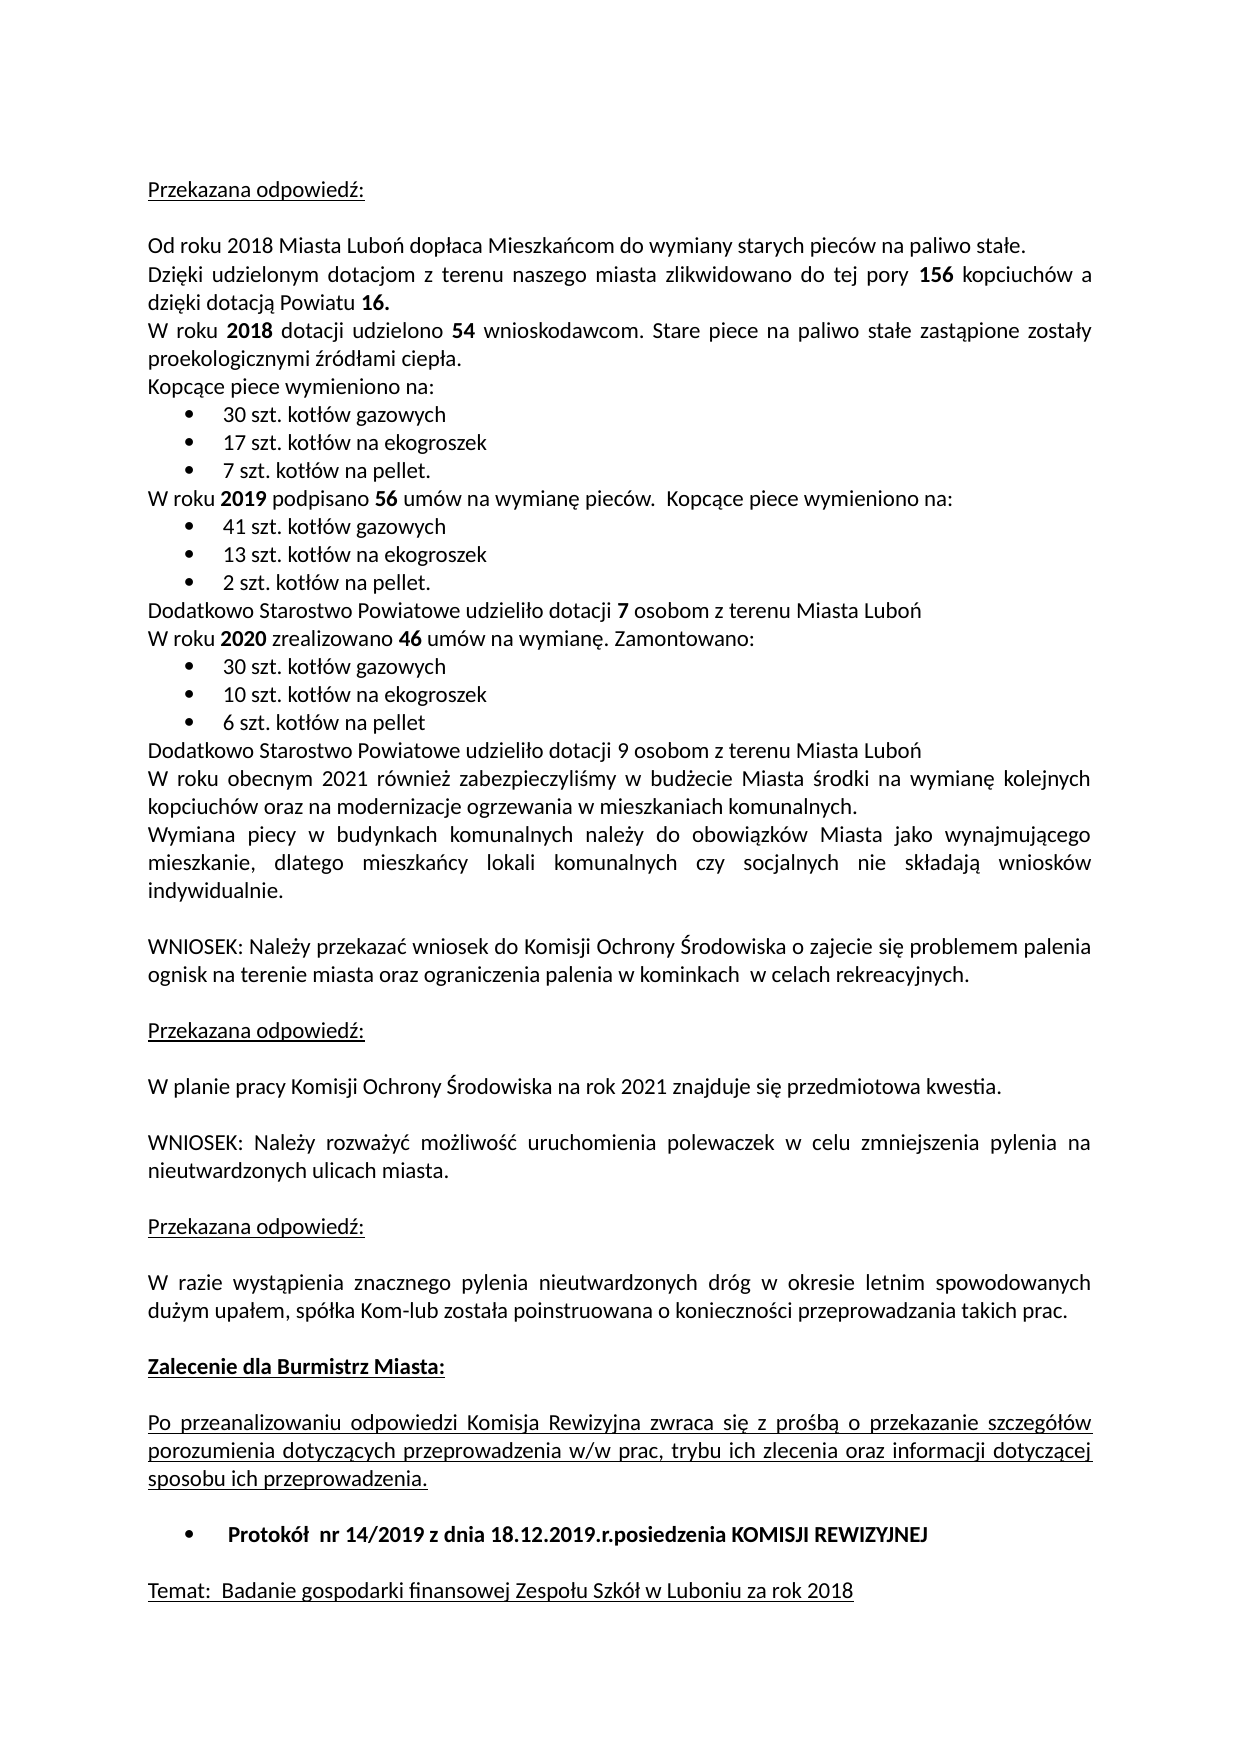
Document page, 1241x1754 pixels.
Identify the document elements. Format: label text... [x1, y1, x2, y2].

text Przekazana odpowiedź: [148, 176, 1093, 204]
text sposobu ich przeprowadzenia. [148, 1462, 1093, 1493]
text W roku 2020 zrealizowano 46 umów na wymianę. Zamontowano: [148, 624, 1093, 652]
list 30 szt. kotłów gazowych [185, 652, 1093, 680]
list 7 szt. kotłów na pellet. [185, 456, 1093, 484]
list 10 szt. kotłów na ekogroszek [185, 680, 1093, 708]
text W roku obecnym 2021 również zabezpieczyliśmy w budżecie Miasta środki na wymianę kolejnych kopciuchów oraz na modernizacje ogrzewania w mieszkaniach komunalnych. [148, 764, 1093, 820]
text Temat: Badanie gospodarki finansowej Zespołu Szkół w Luboniu za rok 2018 [148, 1577, 1093, 1605]
text Wymiana piecy w budynkach komunalnych należy do obowiązków Miasta jako wynajmującego mieszkanie, dlatego mieszkańcy lokali komunalnych czy socjalnych nie składają wniosków indywidualnie. [148, 820, 1093, 904]
text Dodatkowo Starostwo Powiatowe udzieliło dotacji 7 osobom z terenu Miasta Luboń [148, 596, 1093, 624]
text W roku 2018 dotacji udzielono 54 wnioskodawcom. Stare piece na paliwo stałe zastąpione zostały proekologicznymi źródłami ciepła. [148, 316, 1093, 372]
list 17 szt. kotłów na ekogroszek [185, 428, 1093, 456]
text WNIOSEK: Należy przekazać wniosek do Komisji Ochrony Środowiska o zajecie się problemem palenia ognisk na terenie miasta oraz ograniczenia palenia w kominkach w celach rekreacyjnych. [148, 932, 1093, 988]
text WNIOSEK: Należy rozważyć możliwość uruchomienia polewaczek w celu zmniejszenia pylenia na nieutwardzonych ulicach miasta. [148, 1128, 1093, 1184]
list 30 szt. kotłów gazowych [185, 400, 1093, 428]
text porozumienia dotyczących przeprowadzenia w/w prac, trybu ich zlecenia oraz informacji dotyczącej [148, 1434, 1093, 1461]
text W razie wystąpienia znacznego pylenia nieutwardzonych dróg w okresie letnim spowodowanych dużym upałem, spółka Kom-lub została poinstruowana o konieczności przeprowadzania takich prac. [148, 1268, 1093, 1324]
text Dzięki udzielonym dotacjom z terenu naszego miasta zlikwidowano do tej pory 156 kopciuchów a dzięki dotacją Powiatu 16. [148, 260, 1093, 316]
list 6 szt. kotłów na pellet [185, 708, 1093, 736]
list 2 szt. kotłów na pellet. [185, 568, 1093, 596]
text W roku 2019 podpisano 56 umów na wymianę pieców. Kopcące piece wymieniono na: [148, 484, 1093, 512]
text Przekazana odpowiedź: [148, 1212, 1093, 1240]
list 13 szt. kotłów na ekogroszek [185, 540, 1093, 568]
text Przekazana odpowiedź: [148, 1016, 1093, 1044]
text Zalecenie dla Burmistrz Miasta: [148, 1352, 1093, 1381]
list Protokół nr 14/2019 z dnia 18.12.2019.r.posiedzenia KOMISJI REWIZYJNEJ [185, 1521, 1093, 1549]
text Od roku 2018 Miasta Luboń dopłaca Mieszkańcom do wymiany starych pieców na paliwo stałe. [148, 232, 1093, 260]
text Kopcące piece wymieniono na: [148, 372, 1093, 400]
text Po przeanalizowaniu odpowiedzi Komisja Rewizyjna zwraca się z prośbą o przekazanie szczegółów [148, 1408, 1093, 1433]
text W planie pracy Komisji Ochrony Środowiska na rok 2021 znajduje się przedmiotowa kwestia. [148, 1072, 1093, 1100]
text Dodatkowo Starostwo Powiatowe udzieliło dotacji 9 osobom z terenu Miasta Luboń [148, 736, 1093, 764]
list 41 szt. kotłów gazowych [185, 512, 1093, 540]
